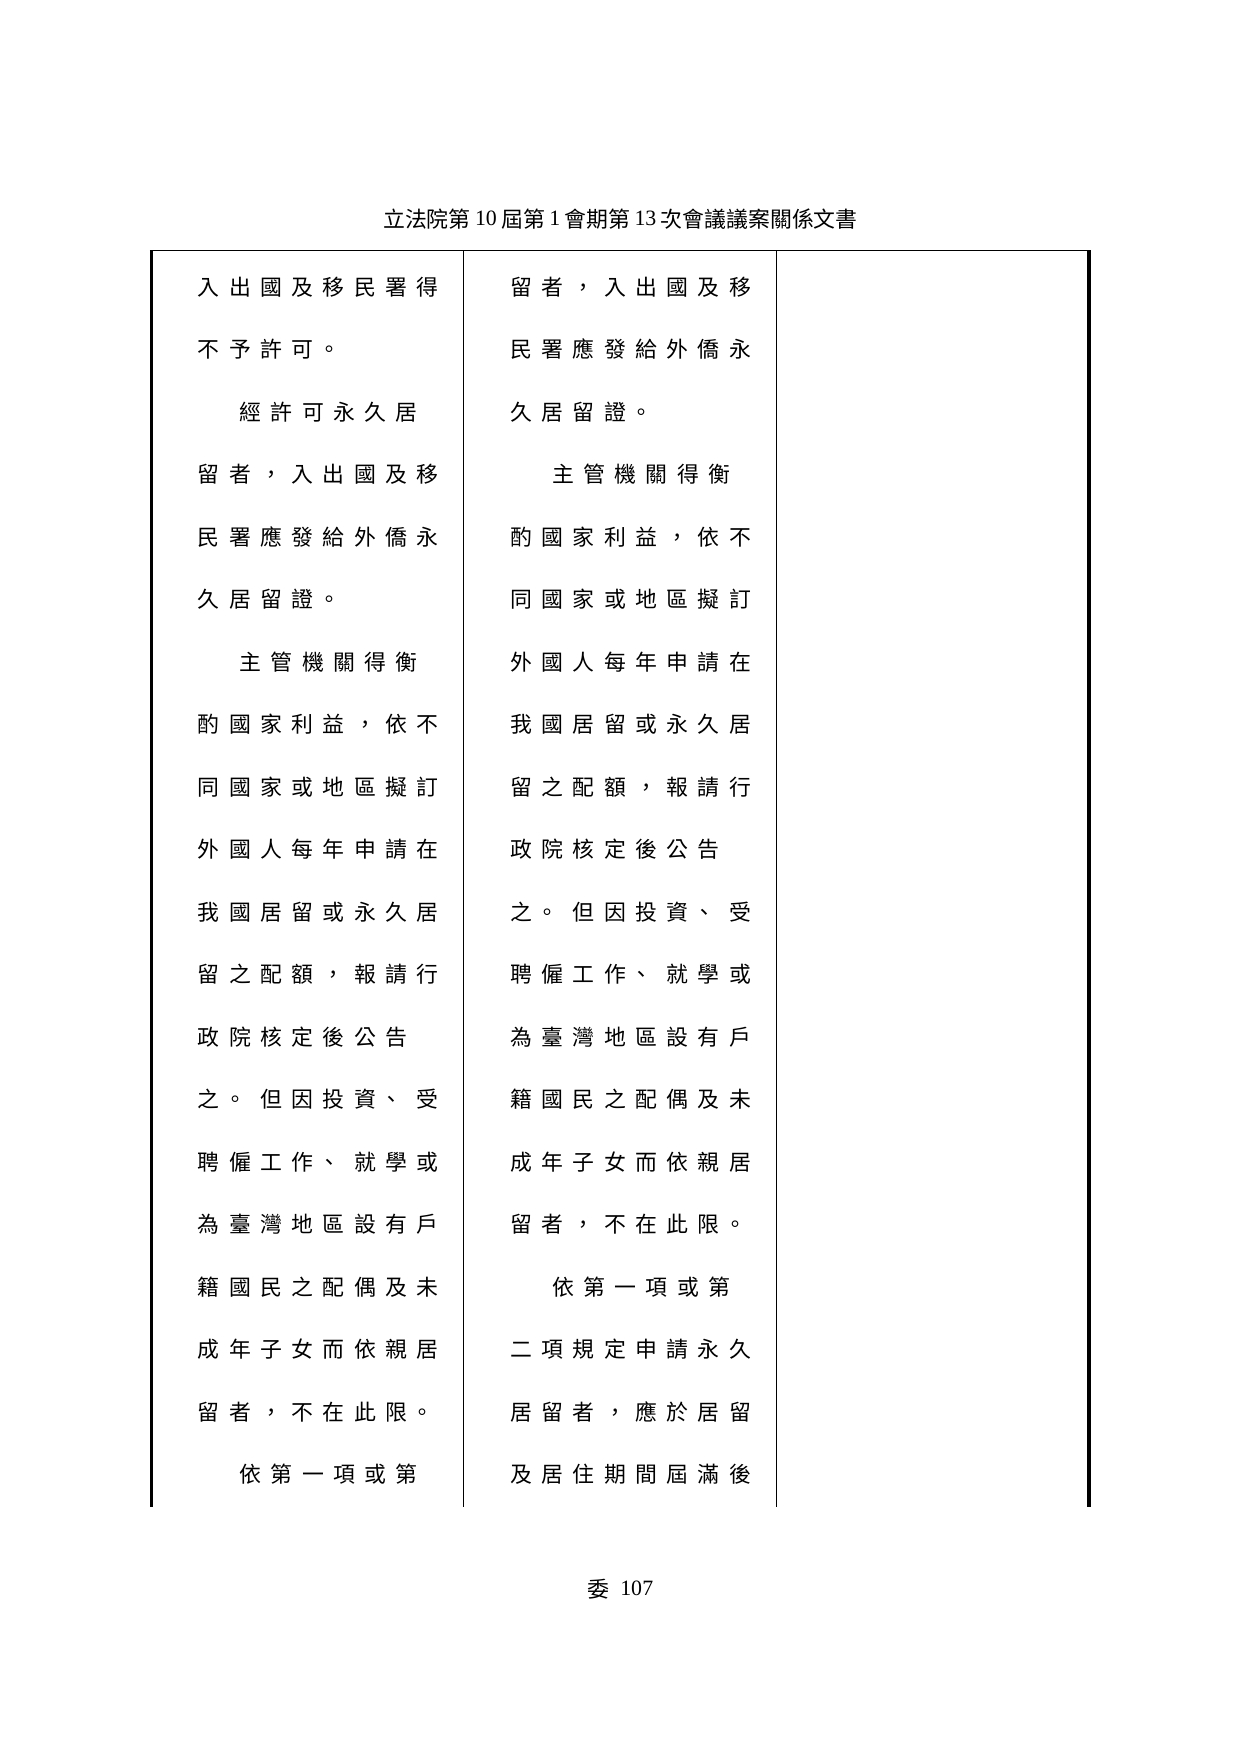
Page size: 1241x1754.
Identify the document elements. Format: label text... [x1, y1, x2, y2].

table_cell [777, 251, 1087, 1507]
table_cell 留者，入出國及移民署應發給外僑永久居留證。 主管機關得衡酌國家利益，依不同國家或地區擬訂外國人每年申請在我國居留或永久居留之配額，報請行政院核定後公告之。但因投資、受聘僱工作、就學或為臺灣地區設有戶籍國民之配偶及未成年子女而依親居留者，不在此限。 依第一項或第二項規定申請永久居留者，應於居留及居住期間屆滿後 [464, 251, 776, 1507]
table_cell 入出國及移民署得不予許可。 經許可永久居留者，入出國及移民署應發給外僑永久居留證。 主管機關得衡酌國家利益，依不同國家或地區擬訂外國人每年申請在我國居留或永久居留之配額，報請行政院核定後公告之。但因投資、受聘僱工作、就學或為臺灣地區設有戶籍國民之配偶及未成年子女而依親居留者，不在此限。 依第一項或第 [153, 251, 463, 1507]
